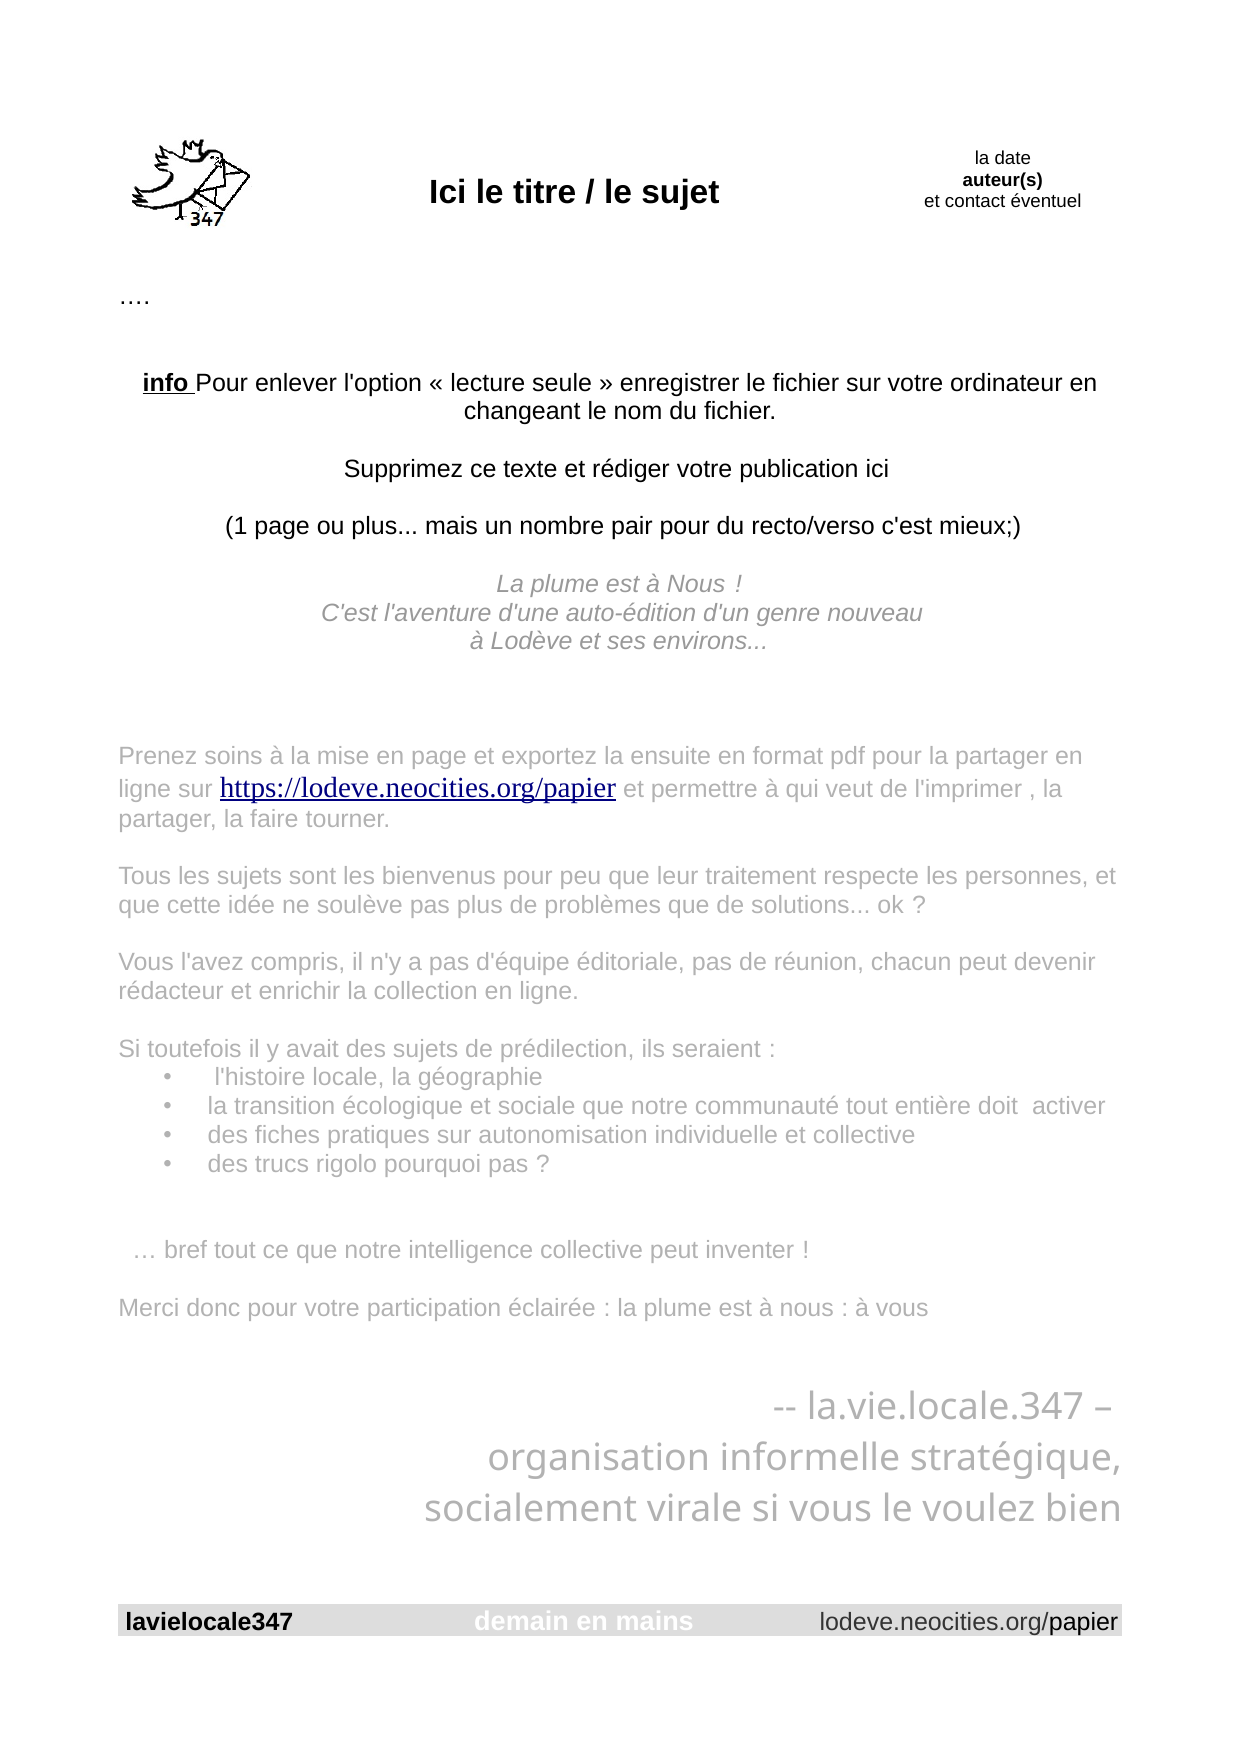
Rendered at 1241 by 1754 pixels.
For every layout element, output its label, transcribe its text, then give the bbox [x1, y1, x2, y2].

text à Lodève et ses environs... [118, 626, 1122, 655]
text Merci donc pour votre participation éclairée : la plume est à nous : à vous [118, 1293, 1122, 1321]
text Vous l'avez compris, il n'y a pas d'équipe éditoriale, pas de réunion, chacun peut devenir rédacteur et enrichir la collection en ligne. [118, 947, 1122, 1005]
picture [131, 131, 252, 239]
text …. [118, 281, 1122, 310]
text Supprimez ce texte et rédiger votre publication ici [118, 454, 1122, 482]
list des trucs rigolo pourquoi pas ? [163, 1149, 1122, 1178]
list des fiches pratiques sur autonomisation individuelle et collective [163, 1120, 1122, 1149]
list la transition écologique et sociale que notre communauté tout entière doit activer [163, 1091, 1122, 1120]
text … bref tout ce que notre intelligence collective peut inventer ! [118, 1235, 1122, 1264]
text Si toutefois il y avait des sujets de prédilection, ils seraient : [118, 1033, 1122, 1062]
text Prenez soins à la mise en page et exportez la ensuite en format pdf pour la partager en ligne sur https://lodeve.neocities.org/papier et permettre à qui veut de l'imprimer , la partager, la faire tourner. [118, 741, 1122, 832]
text La plume est à Nous ! [118, 569, 1122, 597]
text Tous les sujets sont les bienvenus pour peu que leur traitement respecte les personnes, et que cette idée ne soulève pas plus de problèmes que de solutions... ok ? [118, 861, 1122, 918]
list l'histoire locale, la géographie [163, 1062, 1122, 1091]
text organisation informelle stratégique, [118, 1430, 1122, 1481]
text -- la.vie.locale.347 – [118, 1379, 1122, 1430]
text info Pour enlever l'option « lecture seule » enregistrer le fichier sur votre ordinateur en changeant le nom du fichier. [118, 367, 1122, 425]
text C'est l'aventure d'une auto-édition d'un genre nouveau [118, 597, 1122, 626]
text socialement virale si vous le voulez bien [118, 1481, 1122, 1532]
text (1 page ou plus... mais un nombre pair pour du recto/verso c'est mieux;) [118, 511, 1122, 540]
